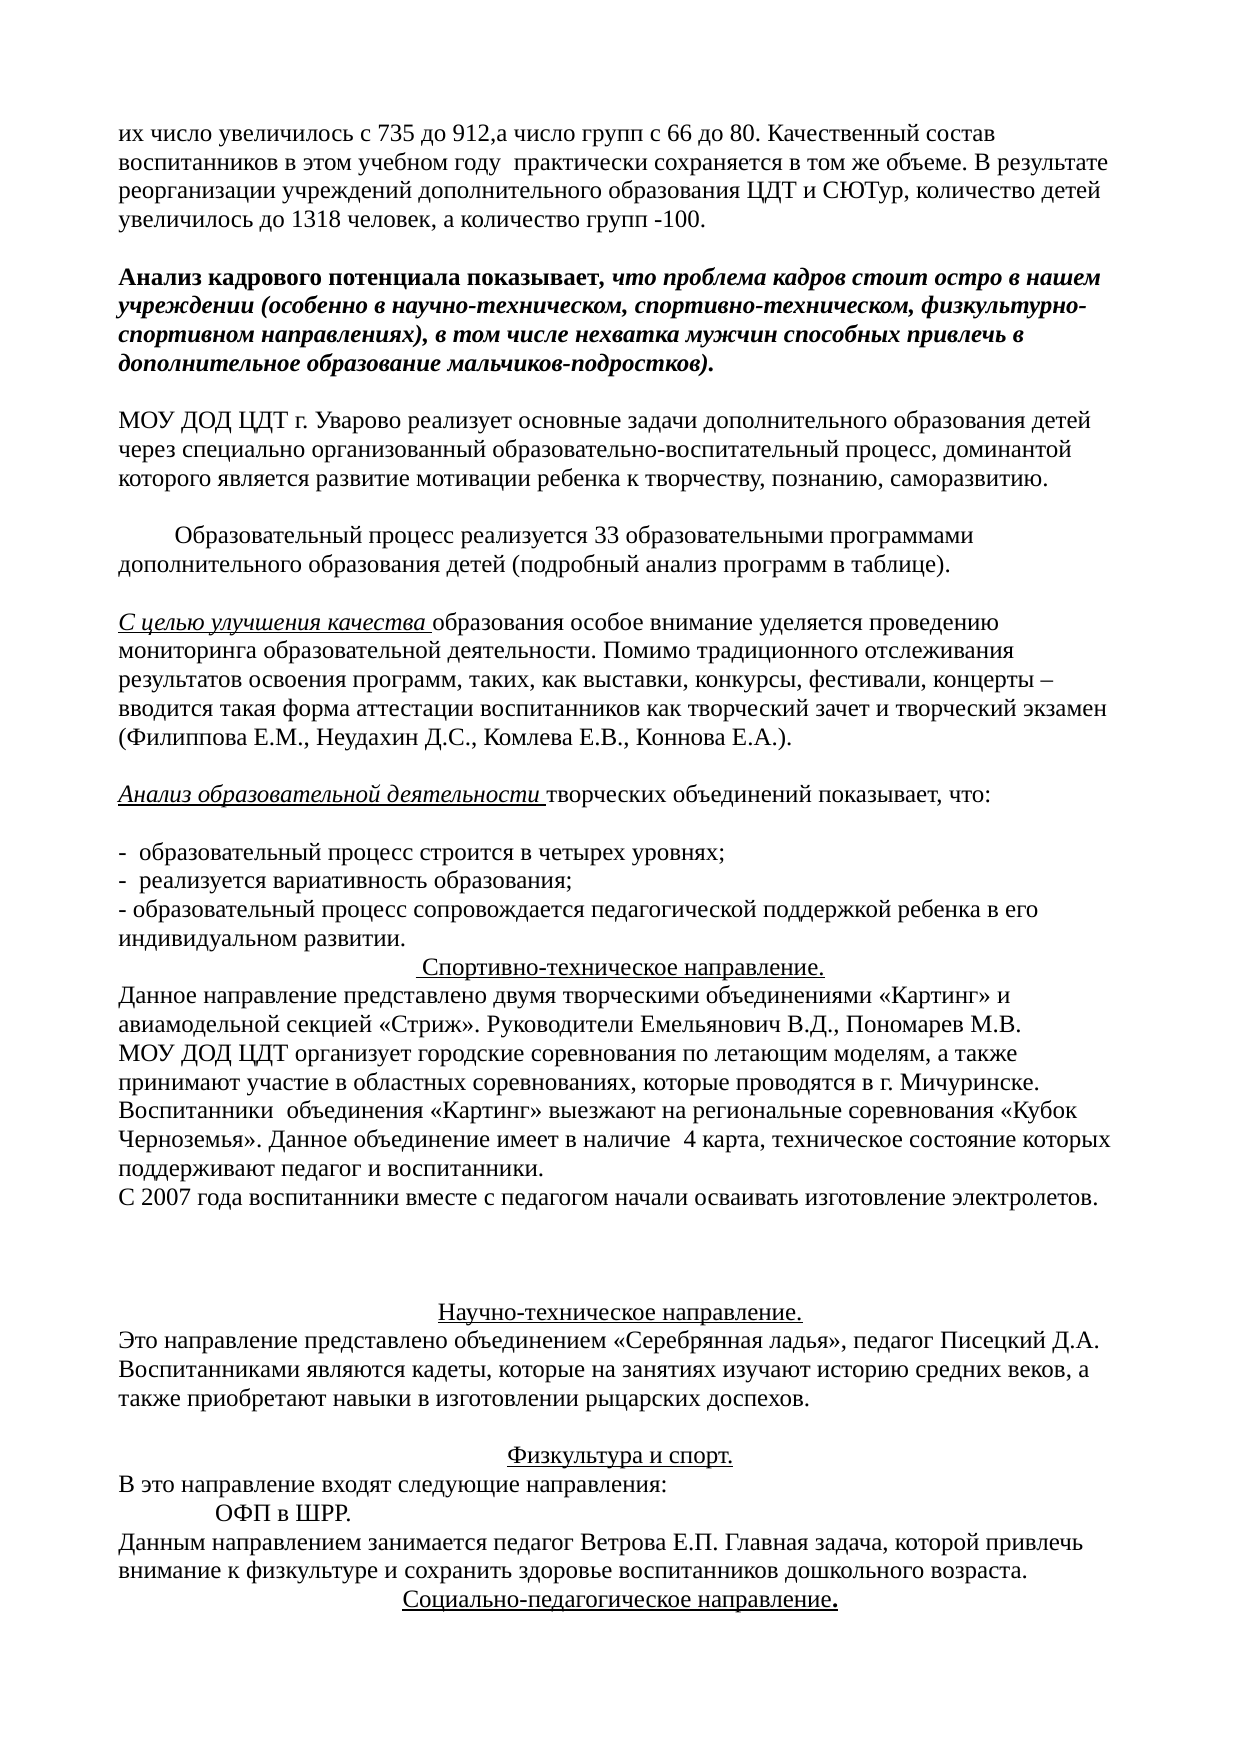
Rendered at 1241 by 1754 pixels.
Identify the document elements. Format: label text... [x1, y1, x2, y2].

text Анализ образовательной деятельности творческих объединений показывает, что: [118, 779, 1122, 808]
text - образовательный процесс сопровождается педагогической поддержкой ребенка в его индивидуальном развитии. [118, 894, 1122, 952]
subtitle Анализ кадрового потенциала показывает, что проблема кадров стоит остро в нашем учреждении (особенно в научно-техническом, спортивно-техническом, физкультурно-спортивном направлениях), в том числе нехватка мужчин способных привлечь в дополнительное образование мальчиков-подростков). [118, 262, 1122, 377]
text ОФП в ШРР. [215, 1498, 1122, 1527]
text В это направление входят следующие направления: [118, 1469, 1122, 1498]
text С целью улучшения качества образования особое внимание уделяется проведению мониторинга образовательной деятельности. Помимо традиционного отслеживания результатов освоения программ, таких, как выставки, конкурсы, фестивали, концерты – вводится такая форма аттестации воспитанников как творческий зачет и творческий экзамен (Филиппова Е.М., Неудахин Д.С., Комлева Е.В., Коннова Е.А.). [118, 607, 1122, 751]
text Образовательный процесс реализуется 33 образовательными программами дополнительного образования детей (подробный анализ программ в таблице). [118, 521, 1122, 578]
text - реализуется вариативность образования; [118, 866, 1122, 894]
text их число увеличилось с 735 до 912,а число групп с 66 до 80. Качественный состав воспитанников в этом учебном году практически сохраняется в том же объеме. В результате реорганизации учреждений дополнительного образования ЦДТ и СЮТур, количество детей увеличилось до 1318 человек, а количество групп -100. [118, 118, 1122, 233]
text Данное направление представлено двумя творческими объединениями «Картинг» и авиамодельной секцией «Стриж». Руководители Емельянович В.Д., Пономарев М.В. [118, 981, 1122, 1038]
text Это направление представлено объединением «Серебрянная ладья», педагог Писецкий Д.А. [118, 1326, 1122, 1354]
text Воспитанники объединения «Картинг» выезжают на региональные соревнования «Кубок Черноземья». Данное объединение имеет в наличие 4 карта, техническое состояние которых поддерживают педагог и воспитанники. [118, 1096, 1122, 1182]
text Физкультура и спорт. [118, 1441, 1122, 1469]
text Научно-техническое направление. [118, 1297, 1122, 1326]
text МОУ ДОД ЦДТ г. Уварово реализует основные задачи дополнительного образования детей через специально организованный образовательно-воспитательный процесс, доминантой которого является развитие мотивации ребенка к творчеству, познанию, саморазвитию. [118, 406, 1122, 492]
text С 2007 года воспитанники вместе с педагогом начали осваивать изготовление электролетов. [118, 1182, 1122, 1211]
text Спортивно-техническое направление. [118, 952, 1122, 981]
text Воспитанниками являются кадеты, которые на занятиях изучают историю средних веков, а также приобретают навыки в изготовлении рыцарских доспехов. [118, 1354, 1122, 1412]
text МОУ ДОД ЦДТ организует городские соревнования по летающим моделям, а также принимают участие в областных соревнованиях, которые проводятся в г. Мичуринске. [118, 1038, 1122, 1096]
text Социально-педагогическое направление. [118, 1584, 1122, 1613]
text - образовательный процесс строится в четырех уровнях; [118, 837, 1122, 866]
text Данным направлением занимается педагог Ветрова Е.П. Главная задача, которой привлечь внимание к физкультуре и сохранить здоровье воспитанников дошкольного возраста. [118, 1527, 1122, 1584]
